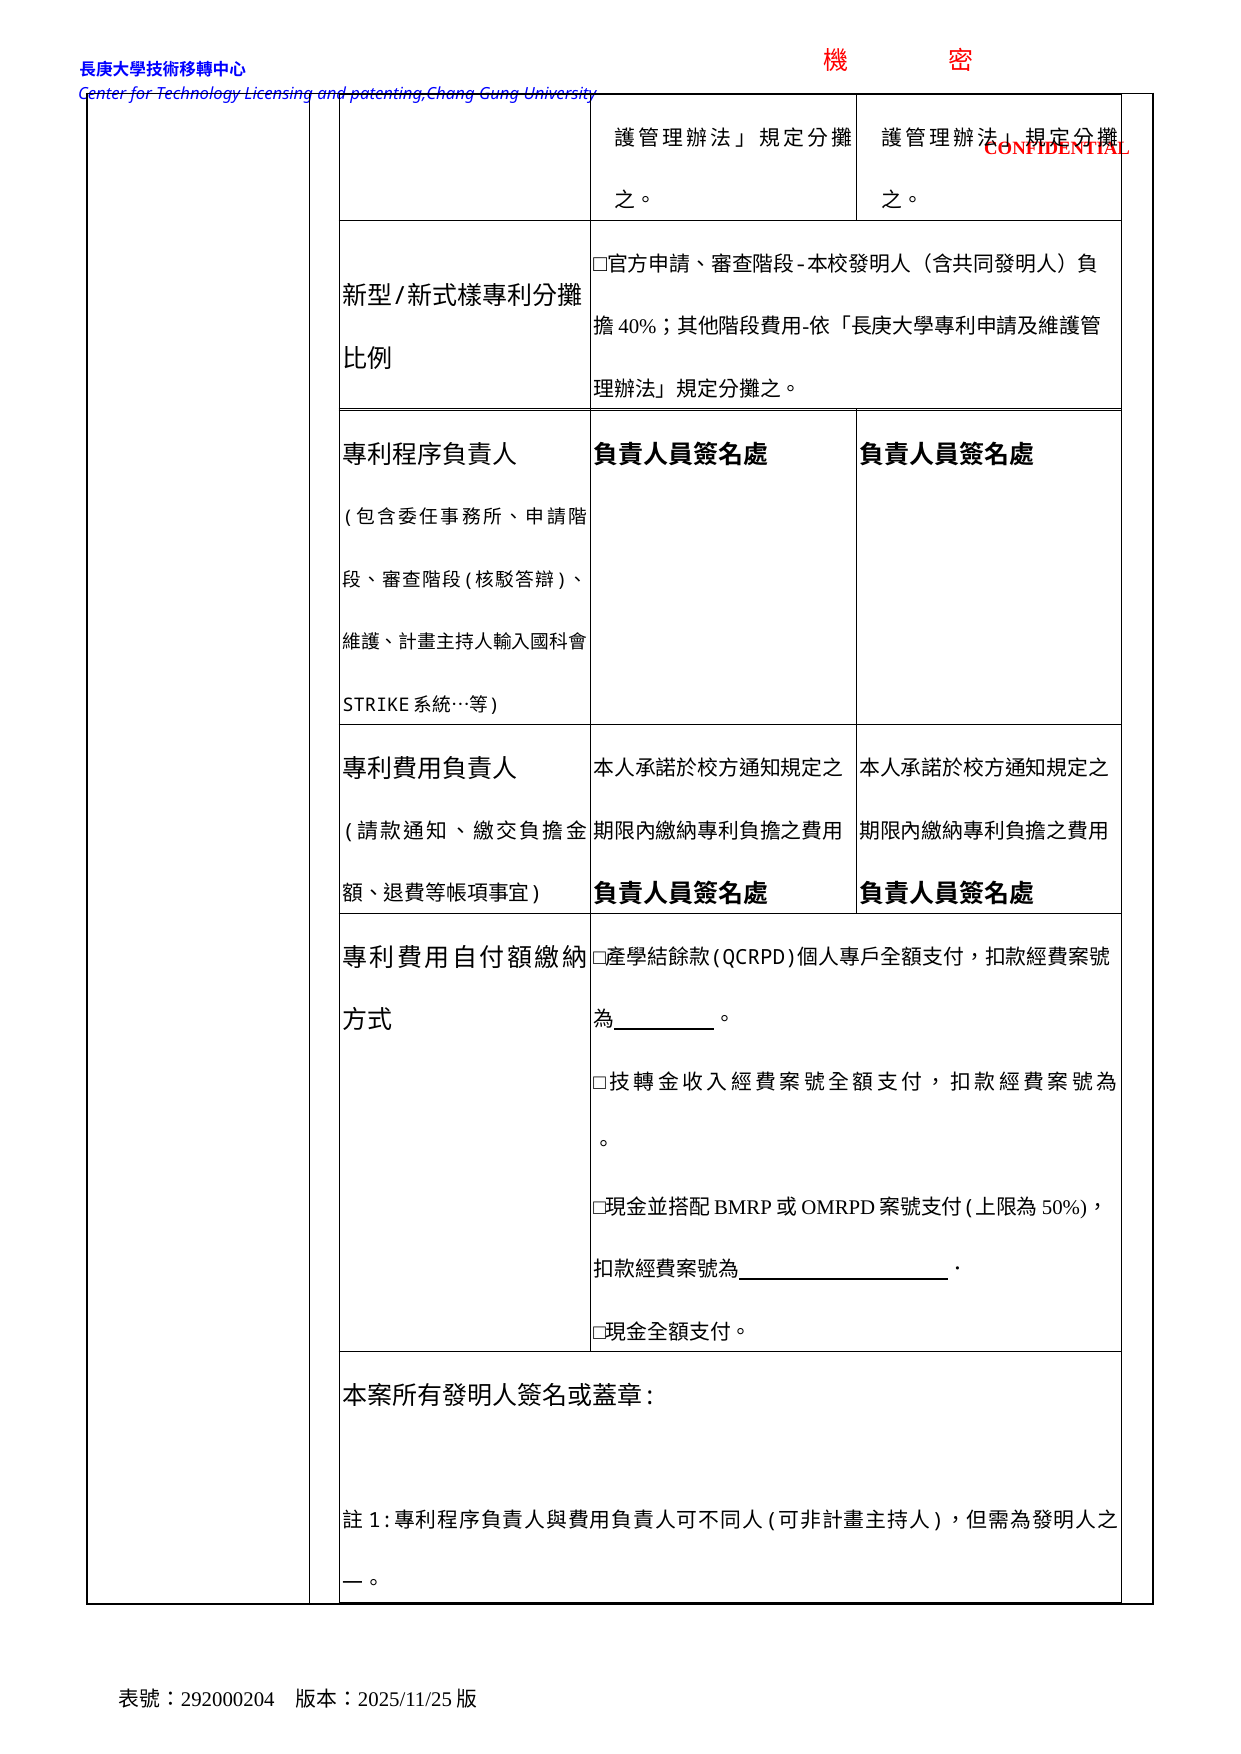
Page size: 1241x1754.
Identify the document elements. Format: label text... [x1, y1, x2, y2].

table_cell 本人承諾於校方通知規定之期限內繳納專利負擔之費用 負責人員簽名處 [857, 725, 1121, 912]
table_cell □官方申請、審查階段-本校發明人（含共同發明人）負擔10%；其他階段-依「長庚大學專利申請及維護管理辦法」規定分攤之。 [591, 95, 856, 220]
table_cell □官方申請、審查階段-本校發明人（含共同發明人）負擔20%；其他階段-依「長庚大學專利申請及維護管理辦法」規定分攤之。 [857, 95, 1121, 220]
table_cell 專利程序負責人 (包含委任事務所、申請階段、審查階段(核駁答辯)、維護、計畫主持人輸入國科會STRIKE系統…等) [340, 411, 590, 724]
table_cell 通知項目 [88, 94, 309, 1603]
table_cell 專利費用自付額繳納方式 [340, 914, 590, 1351]
table_cell 負責人員簽名處 [857, 411, 1121, 724]
table_cell 規章依據：依據「長庚大學專利申請及維護管理辦法」：凡屬本校職務上之發明(創作)人(不論在職或離職)，均同意依該辦法與本校分攤專利相關費用。 如「長庚大學專利申請及維護管理辦法」依補助單位或政府單位等規定進行修訂，以致本辦法須據以變更發明人專利費用自付分攤比例者，發明人（不論是否尚在職或已離職），均同意依照新修訂公告後之辦法比例分攤。 如專利為與其他單位共有，專利共有比例等規範另議之。 本案所有發明人保證本案件於校內提出申請時，尚未先行於政府專責機關提出申請，如已申請，則依「長庚大學專利申請及維護管理辦法」第八條規定辦理。 五、依計畫補助來源勾選發明人分攤比例及負責人簽名: 填畢，請將此申請書及檢附文件，乙式一份，交給技合處技術移轉中心，謝謝！ [1122, 94, 1152, 1603]
table_cell 規章依據：依據「長庚大學專利申請及維護管理辦法」：凡屬本校職務上之發明(創作)人(不論在職或離職)，均同意依該辦法與本校分攤專利相關費用。 如「長庚大學專利申請及維護管理辦法」依補助單位或政府單位等規定進行修訂，以致本辦法須據以變更發明人專利費用自付分攤比例者，發明人（不論是否尚在職或已離職），均同意依照新修訂公告後之辦法比例分攤。 如專利為與其他單位共有，專利共有比例等規範另議之。 本案所有發明人保證本案件於校內提出申請時，尚未先行於政府專責機關提出申請，如已申請，則依「長庚大學專利申請及維護管理辦法」第八條規定辦理。 五、依計畫補助來源勾選發明人分攤比例及負責人簽名: 填畢，請將此申請書及檢附文件，乙式一份，交給技合處技術移轉中心，謝謝！ [310, 94, 339, 1603]
table_cell 新型/新式樣專利分攤比例 [340, 221, 590, 408]
table_cell 負責人員簽名處 [591, 411, 856, 724]
table_cell □產學結餘款(QCRPD)個人專戶全額支付，扣款經費案號為 。 □技轉金收入經費案號全額支付，扣款經費案號為 。 □現金並搭配BMRP或OMRPD案號支付(上限為50%)，扣款經費案號為 ． □現金全額支付。 [591, 914, 1121, 1351]
table_cell 本案所有發明人簽名或蓋章: 註1:專利程序負責人與費用負責人可不同人(可非計畫主持人)，但需為發明人之一。 註2:屬本校發明（創作）人需負擔專利相關費用，由技轉中心通知上述專利費用負責人繳交分攤之費用全額，發明人需於期限內辦妥繳款相關作業；主要發明（創作）人與共同發明（創作）人間之負擔金額分配，由發明（創作）人自行協調之。 註3:如專利為與其他單位共有，非本校發明人需負擔之專利費用依其單位辦法辦理之。 [340, 1352, 1121, 1602]
table_cell 專利費用負責人 (請款通知、繳交負擔金額、退費等帳項事宜) [340, 725, 590, 912]
table_cell □官方申請、審查階段-本校發明人（含共同發明人）負擔40%；其他階段費用-依「長庚大學專利申請及維護管理辦法」規定分攤之。 [591, 221, 1121, 408]
table_cell 本人承諾於校方通知規定之期限內繳納專利負擔之費用 負責人員簽名處 [591, 725, 856, 912]
table_cell 發明專利分攤比例 [340, 95, 590, 220]
